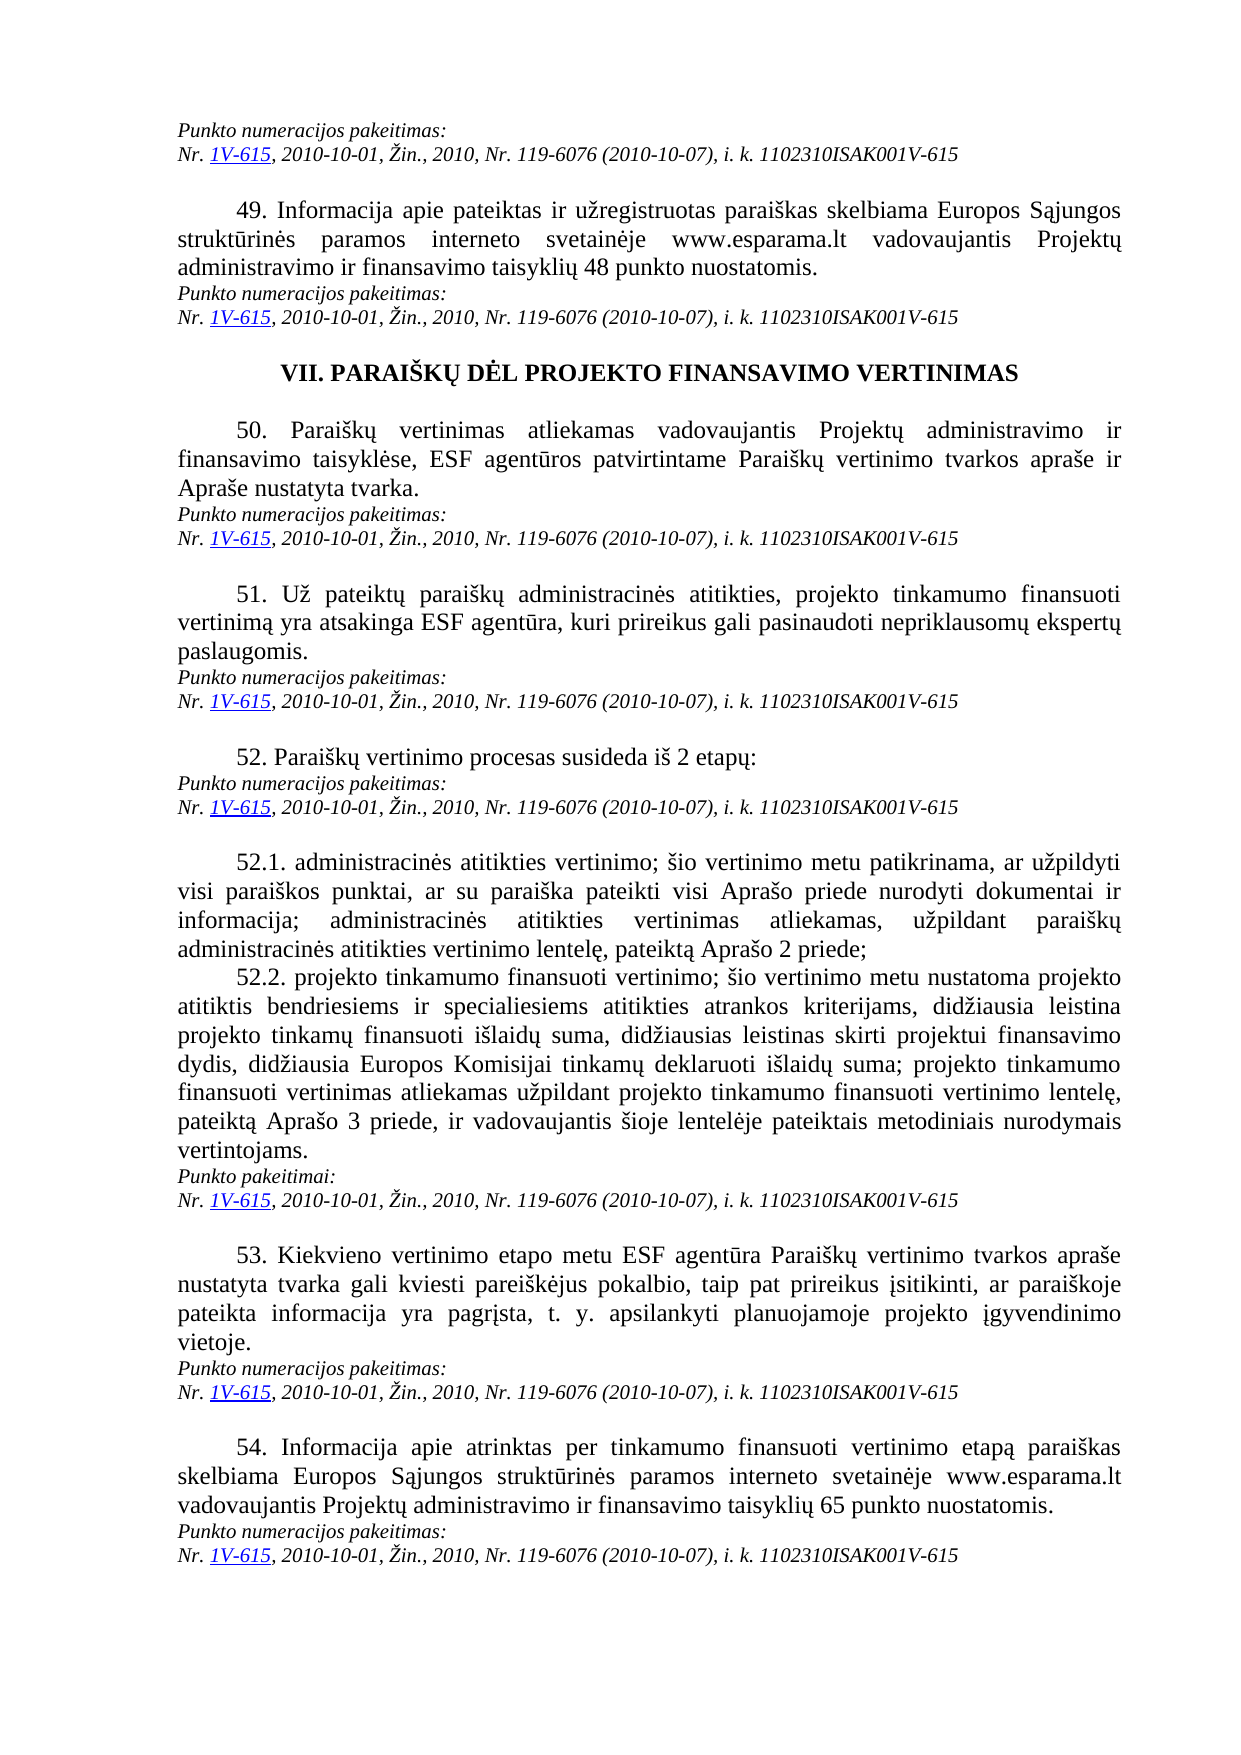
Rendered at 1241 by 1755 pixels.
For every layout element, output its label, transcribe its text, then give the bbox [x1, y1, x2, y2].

text 52.2. projekto tinkamumo finansuoti vertinimo; šio vertinimo metu nustatoma projekto atitiktis bendriesiems ir specialiesiems atitikties atrankos kriterijams, didžiausia leistina projekto tinkamų finansuoti išlaidų suma, didžiausias leistinas skirti projektui finansavimo dydis, didžiausia Europos Komisijai tinkamų deklaruoti išlaidų suma; projekto tinkamumo finansuoti vertinimas atliekamas užpildant projekto tinkamumo finansuoti vertinimo lentelę, pateiktą Aprašo 3 priede, ir vadovaujantis šioje lentelėje pateiktais metodiniais nurodymais vertintojams. [177, 962, 1122, 1164]
text 51. Už pateiktų paraiškų administracinės atitikties, projekto tinkamumo finansuoti vertinimą yra atsakinga ESF agentūra, kuri prireikus gali pasinaudoti nepriklausomų ekspertų paslaugomis. [177, 579, 1122, 665]
text 54. Informacija apie atrinktas per tinkamumo finansuoti vertinimo etapą paraiškas skelbiama Europos Sąjungos struktūrinės paramos interneto svetainėje www.esparama.lt vadovaujantis Projektų administravimo ir finansavimo taisyklių 65 punkto nuostatomis. [177, 1432, 1122, 1519]
text VII. PARAIŠKŲ DĖL PROJEKTO FINANSAVIMO VERTINIMAS [177, 358, 1122, 387]
text Nr. 1V-615, 2010-10-01, Žin., 2010, Nr. 119-6076 (2010-10-07), i. k. 1102310ISAK001V-615 [177, 795, 1122, 819]
text Punkto numeracijos pakeitimas: [177, 281, 1122, 305]
text Nr. 1V-615, 2010-10-01, Žin., 2010, Nr. 119-6076 (2010-10-07), i. k. 1102310ISAK001V-615 [177, 1380, 1122, 1404]
text Punkto pakeitimai: [177, 1164, 1122, 1188]
text 52. Paraiškų vertinimo procesas susideda iš 2 etapų: [177, 742, 1122, 771]
text Nr. 1V-615, 2010-10-01, Žin., 2010, Nr. 119-6076 (2010-10-07), i. k. 1102310ISAK001V-615 [177, 1188, 1122, 1212]
text 49. Informacija apie pateiktas ir užregistruotas paraiškas skelbiama Europos Sąjungos struktūrinės paramos interneto svetainėje www.esparama.lt vadovaujantis Projektų administravimo ir finansavimo taisyklių 48 punkto nuostatomis. [177, 195, 1122, 281]
text Nr. 1V-615, 2010-10-01, Žin., 2010, Nr. 119-6076 (2010-10-07), i. k. 1102310ISAK001V-615 [177, 305, 1122, 329]
text Punkto numeracijos pakeitimas: [177, 118, 1122, 142]
text Punkto numeracijos pakeitimas: [177, 665, 1122, 689]
text Punkto numeracijos pakeitimas: [177, 1519, 1122, 1543]
text Nr. 1V-615, 2010-10-01, Žin., 2010, Nr. 119-6076 (2010-10-07), i. k. 1102310ISAK001V-615 [177, 142, 1122, 166]
text 53. Kiekvieno vertinimo etapo metu ESF agentūra Paraiškų vertinimo tvarkos apraše nustatyta tvarka gali kviesti pareiškėjus pokalbio, taip pat prireikus įsitikinti, ar paraiškoje pateikta informacija yra pagrįsta, t. y. apsilankyti planuojamoje projekto įgyvendinimo vietoje. [177, 1241, 1122, 1356]
text 50. Paraiškų vertinimas atliekamas vadovaujantis Projektų administravimo ir finansavimo taisyklėse, ESF agentūros patvirtintame Paraiškų vertinimo tvarkos apraše ir Apraše nustatyta tvarka. [177, 416, 1122, 502]
text Punkto numeracijos pakeitimas: [177, 502, 1122, 526]
text Punkto numeracijos pakeitimas: [177, 771, 1122, 795]
text Punkto numeracijos pakeitimas: [177, 1356, 1122, 1380]
text Nr. 1V-615, 2010-10-01, Žin., 2010, Nr. 119-6076 (2010-10-07), i. k. 1102310ISAK001V-615 [177, 689, 1122, 713]
text 52.1. administracinės atitikties vertinimo; šio vertinimo metu patikrinama, ar užpildyti visi paraiškos punktai, ar su paraiška pateikti visi Aprašo priede nurodyti dokumentai ir informacija; administracinės atitikties vertinimas atliekamas, užpildant paraiškų administracinės atitikties vertinimo lentelę, pateiktą Aprašo 2 priede; [177, 847, 1122, 962]
text Nr. 1V-615, 2010-10-01, Žin., 2010, Nr. 119-6076 (2010-10-07), i. k. 1102310ISAK001V-615 [177, 1543, 1122, 1567]
text Nr. 1V-615, 2010-10-01, Žin., 2010, Nr. 119-6076 (2010-10-07), i. k. 1102310ISAK001V-615 [177, 526, 1122, 550]
